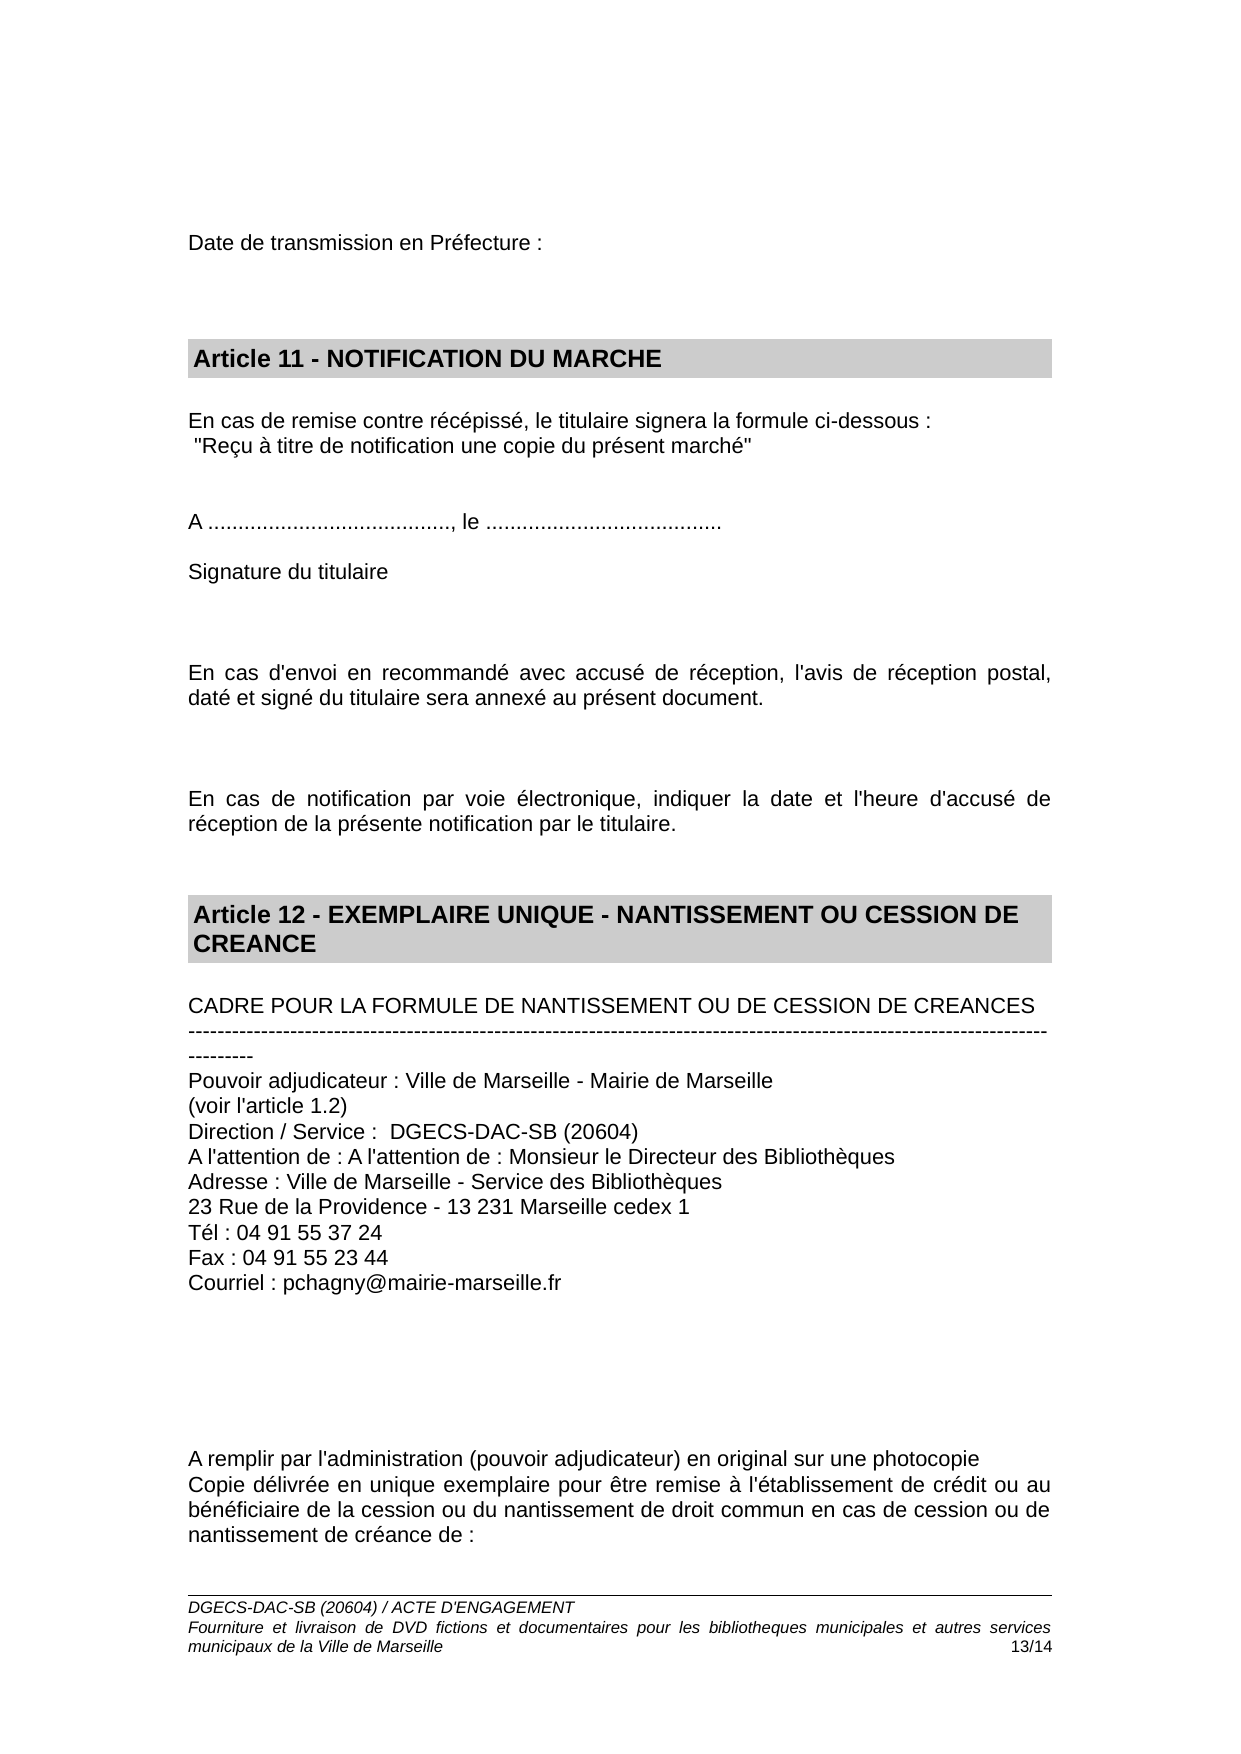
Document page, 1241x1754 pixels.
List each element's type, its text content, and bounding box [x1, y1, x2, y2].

text CADRE POUR LA FORMULE DE NANTISSEMENT OU DE CESSION DE CREANCES [188, 992, 1052, 1018]
text Tél : 04 91 55 37 24 [188, 1219, 1052, 1244]
text Courriel : pchagny@mairie-marseille.fr [188, 1270, 1052, 1295]
text En cas de remise contre récépissé, le titulaire signera la formule ci-dessous : [188, 408, 1052, 433]
subtitle EXEMPLAIRE UNIQUE - NANTISSEMENT OU CESSION DE CREANCE [190, 898, 1050, 961]
text 23 Rue de la Providence - 13 231 Marseille cedex 1 [188, 1194, 1052, 1219]
text Signature du titulaire [188, 559, 1052, 584]
text Fax : 04 91 55 23 44 [188, 1244, 1052, 1270]
text En cas d'envoi en recommandé avec accusé de réception, l'avis de réception postal, daté et signé du titulaire sera annexé au présent document. [188, 660, 1052, 710]
text "Reçu à titre de notification une copie du présent marché" [188, 433, 1052, 458]
text (voir l'article 1.2) [188, 1093, 1052, 1118]
text A remplir par l'administration (pouvoir adjudicateur) en original sur une photocopie [188, 1446, 1052, 1471]
text En cas de notification par voie électronique, indiquer la date et l'heure d'accusé de réception de la présente notification par le titulaire. [188, 786, 1052, 836]
text ------------------------------------------------------------------------------------------------------------------------------- [188, 1018, 1052, 1068]
text Copie délivrée en unique exemplaire pour être remise à l'établissement de crédit ou au bénéficiaire de la cession ou du nantissement de droit commun en cas de cession ou de nantissement de créance de : [188, 1471, 1052, 1547]
text A l'attention de : A l'attention de : Monsieur le Directeur des Bibliothèques [188, 1144, 1052, 1169]
text Date de transmission en Préfecture : [188, 230, 1052, 255]
text Pouvoir adjudicateur : Ville de Marseille - Mairie de Marseille [188, 1068, 1052, 1093]
subtitle NOTIFICATION DU MARCHE [190, 342, 1050, 376]
text Direction / Service : DGECS-DAC-SB (20604) [188, 1118, 1052, 1144]
text Adresse : Ville de Marseille - Service des Bibliothèques [188, 1169, 1052, 1194]
text A ........................................, le ....................................... [188, 508, 1052, 534]
